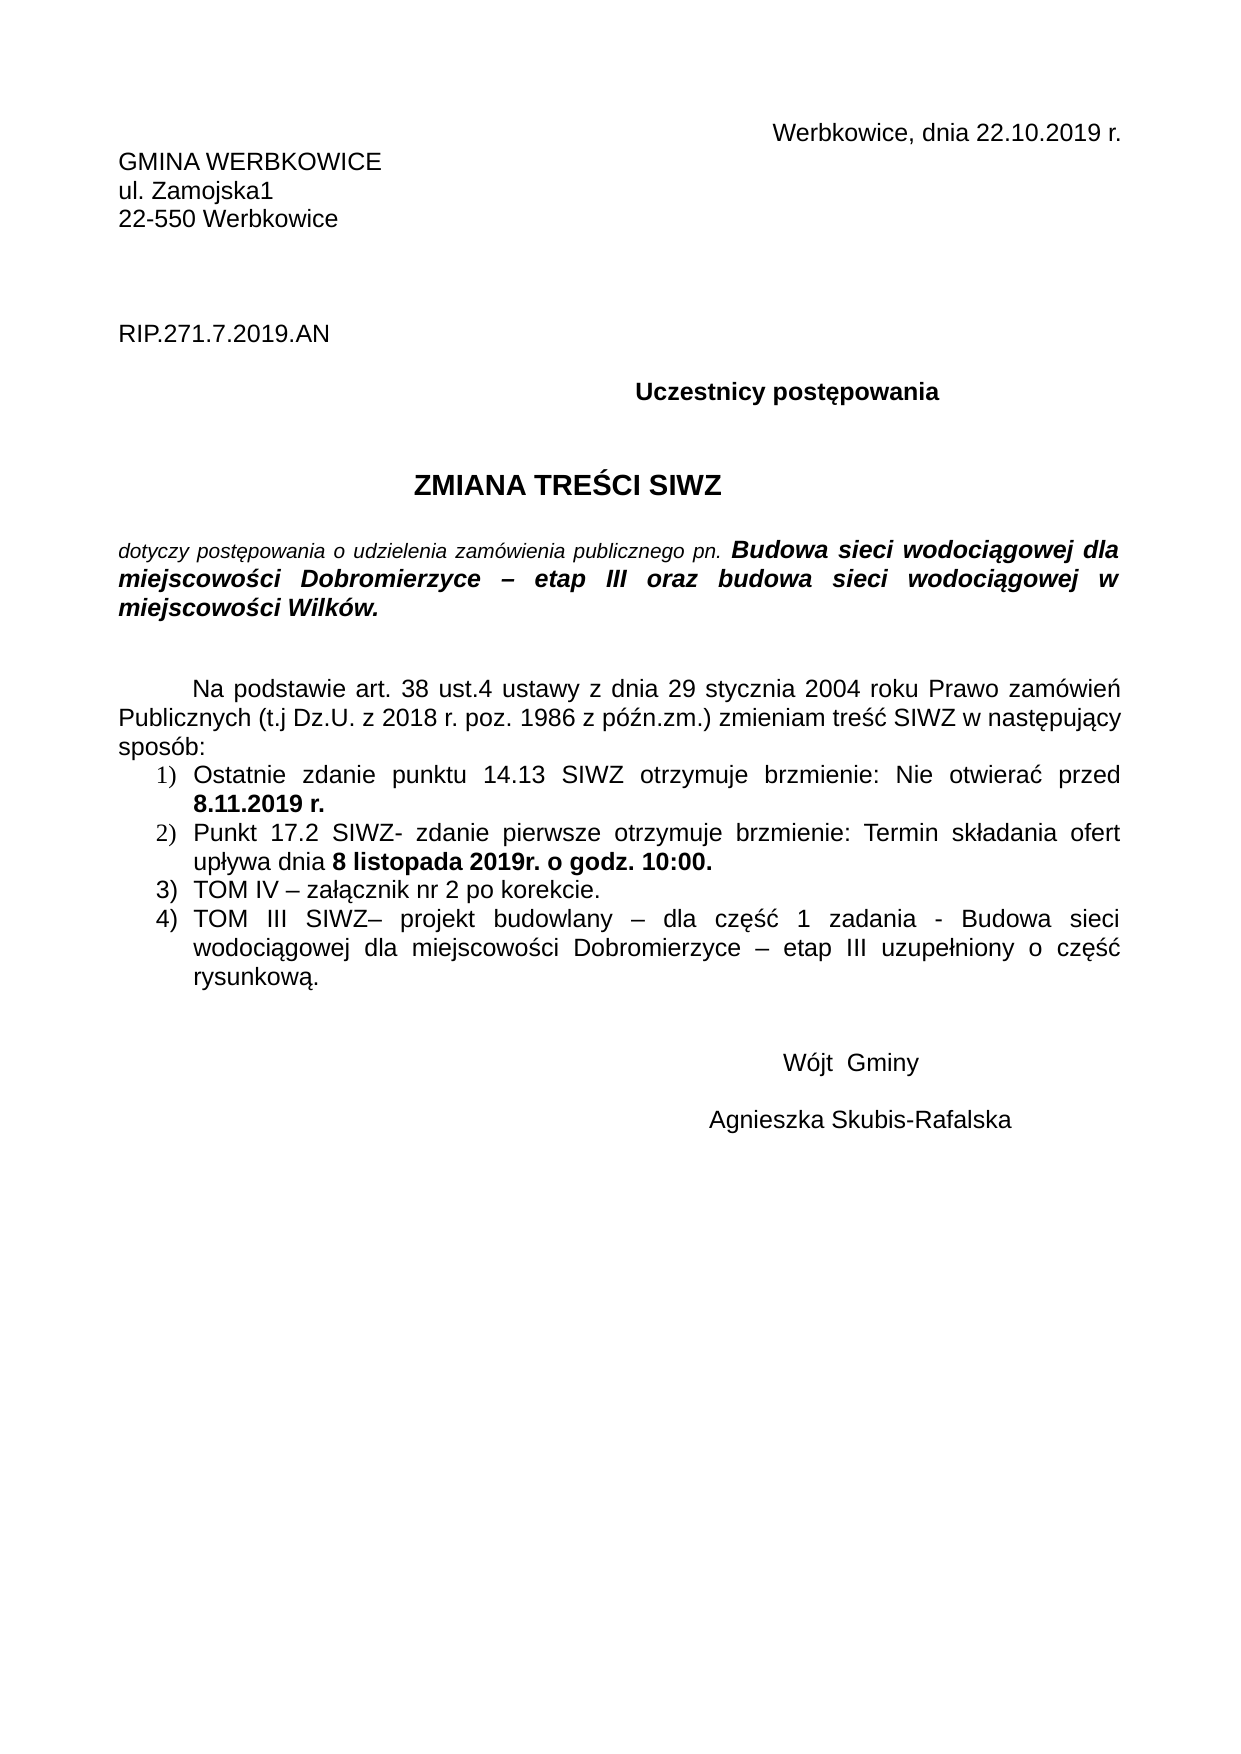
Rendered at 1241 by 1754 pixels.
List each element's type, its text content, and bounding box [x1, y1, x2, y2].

list Ostatnie zdanie punktu 14.13 SIWZ otrzymuje brzmienie: Nie otwierać przed 8.11.2019 r. [156, 760, 1122, 818]
text 22-550 Werbkowice [118, 204, 1122, 233]
text Werbkowice, dnia 22.10.2019 r. [118, 118, 1122, 147]
text GMINA WERBKOWICE [118, 147, 1122, 176]
text dotyczy postępowania o udzielenia zamówienia publicznego pn. Budowa sieci wodociągowej dla miejscowości Dobromierzyce – etap III oraz budowa sieci wodociągowej w miejscowości Wilków. [118, 535, 1122, 621]
list TOM IV – załącznik nr 2 po korekcie. [156, 875, 1122, 904]
text Wójt Gminy [118, 1048, 1122, 1077]
text Agnieszka Skubis-Rafalska [118, 1105, 1122, 1134]
text Na podstawie art. 38 ust.4 ustawy z dnia 29 stycznia 2004 roku Prawo zamówień Publicznych (t.j Dz.U. z 2018 r. poz. 1986 z późn.zm.) zmieniam treść SIWZ w następujący sposób: [118, 674, 1122, 760]
list TOM III SIWZ– projekt budowlany – dla część 1 zadania - Budowa sieci wodociągowej dla miejscowości Dobromierzyce – etap III uzupełniony o część rysunkową. [156, 904, 1122, 990]
text ZMIANA TREŚCI SIWZ [118, 468, 1122, 501]
list Punkt 17.2 SIWZ- zdanie pierwsze otrzymuje brzmienie: Termin składania ofert upływa dnia 8 listopada 2019r. o godz. 10:00. [156, 818, 1122, 875]
text ul. Zamojska1 [118, 176, 1122, 204]
text Uczestnicy postępowania [118, 377, 1122, 406]
text RIP.271.7.2019.AN [118, 319, 1122, 348]
